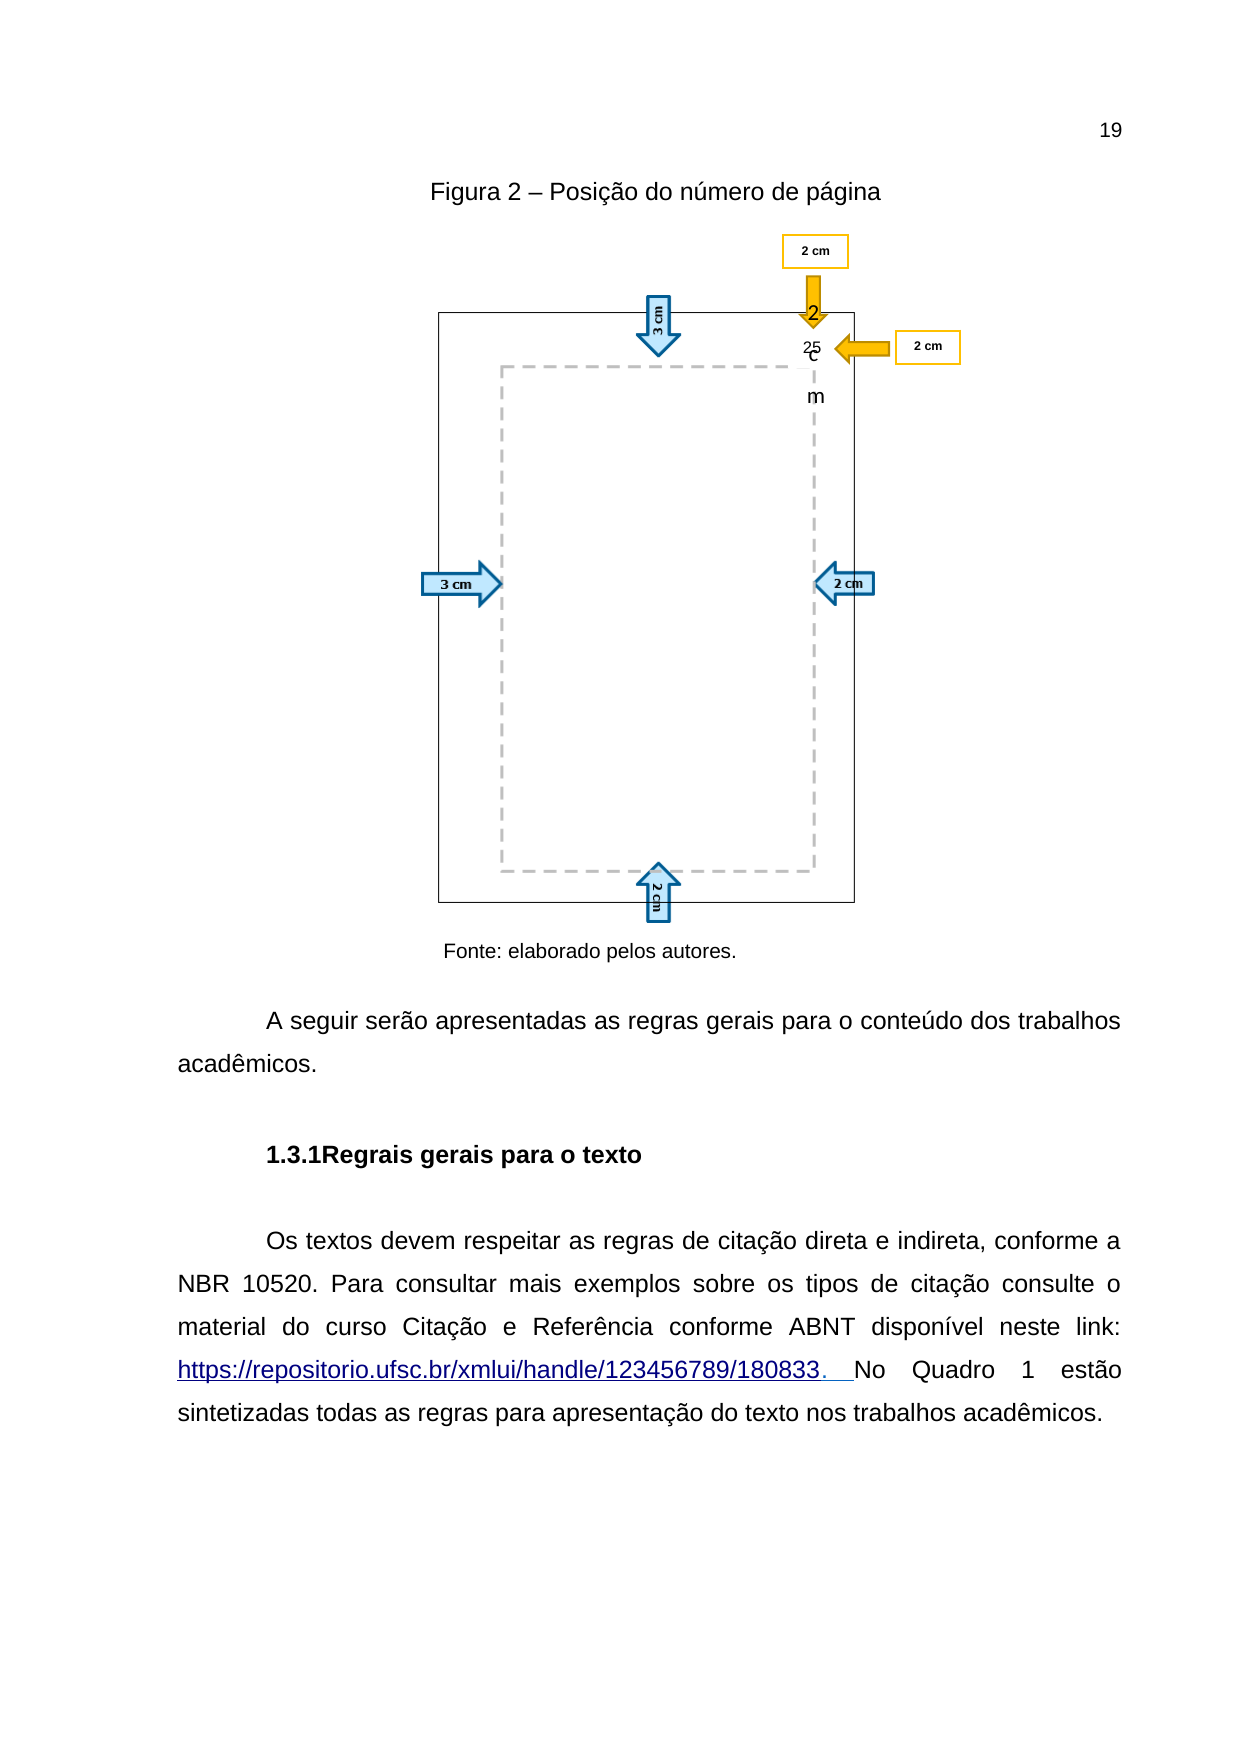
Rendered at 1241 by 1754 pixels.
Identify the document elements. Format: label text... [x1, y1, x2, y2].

text A seguir serão apresentadas as regras gerais para o conteúdo dos trabalhos acadêmicos. [177, 1006, 1122, 1078]
subtitle Regrais gerais para o texto [177, 1140, 1122, 1168]
text Fonte: elaborado pelos autores. [443, 939, 1122, 963]
text 2 cm [912, 339, 944, 353]
text Figura 2 – Posição do número de página [189, 177, 1122, 206]
text 2 cm [799, 243, 832, 258]
text 25 [803, 337, 828, 357]
text Os textos devem respeitar as regras de citação direta e indireta, conforme a NBR 10520. Para consultar mais exemplos sobre os tipos de citação consulte o material do curso Citação e Referência conforme ABNT disponível neste link: https://repositorio.ufsc.br/xmlui/handle/123456789/180833. No Quadro 1 estão sintetizadas todas as regras para apresentação do texto nos trabalhos acadêmicos. [177, 1226, 1122, 1427]
